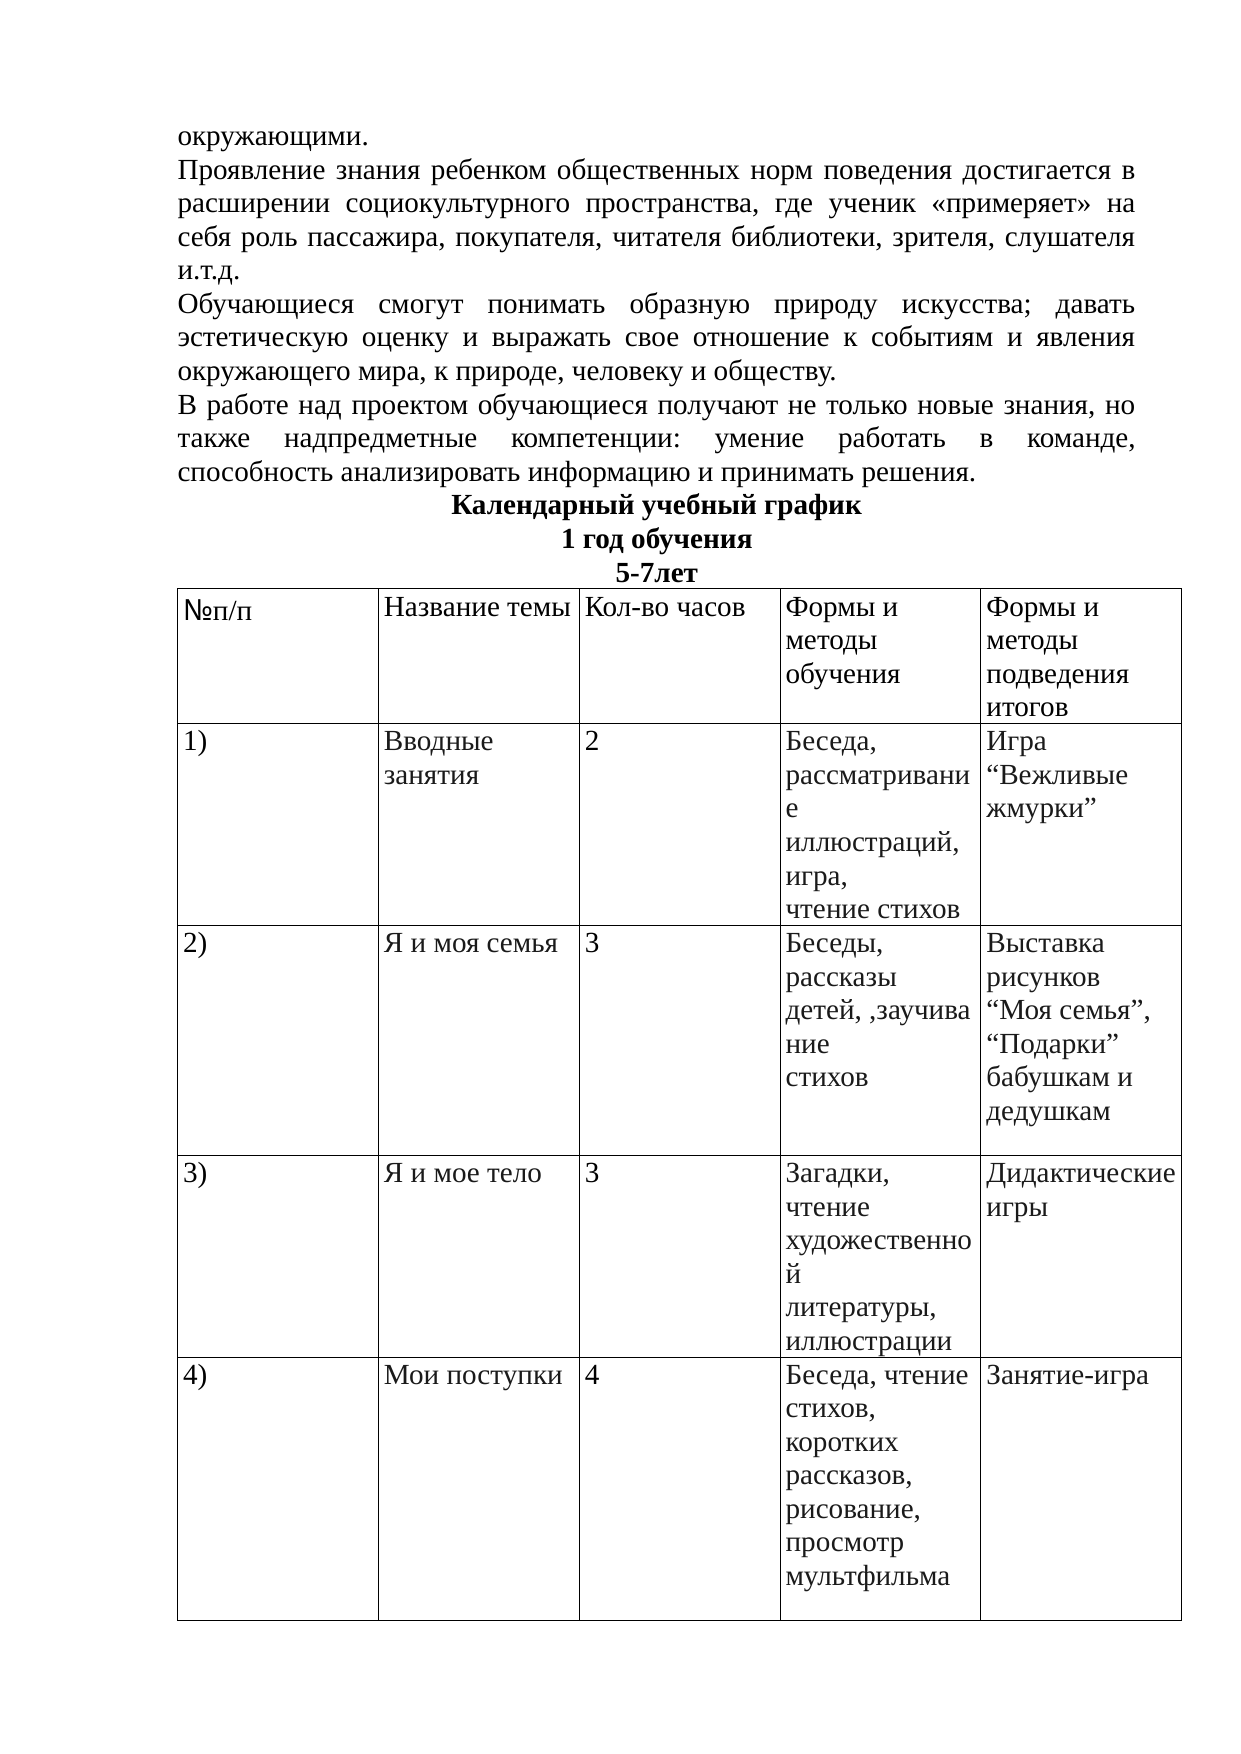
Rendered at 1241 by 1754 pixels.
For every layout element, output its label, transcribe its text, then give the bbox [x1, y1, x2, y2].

table_cell 2 [580, 724, 780, 925]
table_cell Игра “Вежливые жмурки” [981, 724, 1181, 925]
table_header Формы и методы подведения итогов [981, 589, 1181, 723]
text окружающими. [177, 118, 1136, 152]
table_cell 3 [580, 1156, 780, 1356]
text 5-7лет [177, 555, 1136, 588]
table_header Формы и методы обучения [781, 589, 980, 723]
table_cell Беседа, чтение стихов, коротких рассказов, рисование, просмотр мультфильма [781, 1358, 980, 1620]
text Обучающиеся смогут понимать образную природу искусства; давать эстетическую оценку и выражать свое отношение к событиям и явления окружающего мира, к природе, человеку и обществу. [177, 286, 1136, 387]
table_cell Беседы, рассказы детей, ,заучивание стихов [781, 926, 980, 1154]
text В работе над проектом обучающиеся получают не только новые знания, но также надпредметные компетенции: умение работать в команде, способность анализировать информацию и принимать решения. [177, 387, 1136, 487]
table_cell Я и мое тело [379, 1156, 579, 1356]
table_cell Беседа, рассматривание иллюстраций, игра, чтение стихов [781, 724, 980, 925]
table_cell 4 [580, 1358, 780, 1620]
table_header №п/п [178, 589, 378, 723]
table_cell 3) [178, 1156, 378, 1356]
table_cell 4) [178, 1358, 378, 1620]
table_cell Мои поступки [379, 1358, 579, 1620]
table_cell Загадки, чтение художественной литературы, иллюстрации [781, 1156, 980, 1356]
text 1 год обучения [177, 521, 1136, 555]
table_header Кол-во часов [580, 589, 780, 723]
table_cell Я и моя семья [379, 926, 579, 1154]
table_cell 1) [178, 724, 378, 925]
text Календарный учебный график [177, 487, 1136, 521]
table_header Название темы [379, 589, 579, 723]
table_cell 2) [178, 926, 378, 1154]
table_cell Дидактические игры [981, 1156, 1181, 1356]
table_cell Вводные занятия [379, 724, 579, 925]
table_cell 3 [580, 926, 780, 1154]
text Проявление знания ребенком общественных норм поведения достигается в расширении социокультурного пространства, где ученик «примеряет» на себя роль пассажира, покупателя, читателя библиотеки, зрителя, слушателя и.т.д. [177, 152, 1136, 286]
table_cell Выставка рисунков “Моя семья”, “Подарки” бабушкам и дедушкам [981, 926, 1181, 1154]
table_cell Занятие-игра [981, 1358, 1181, 1620]
